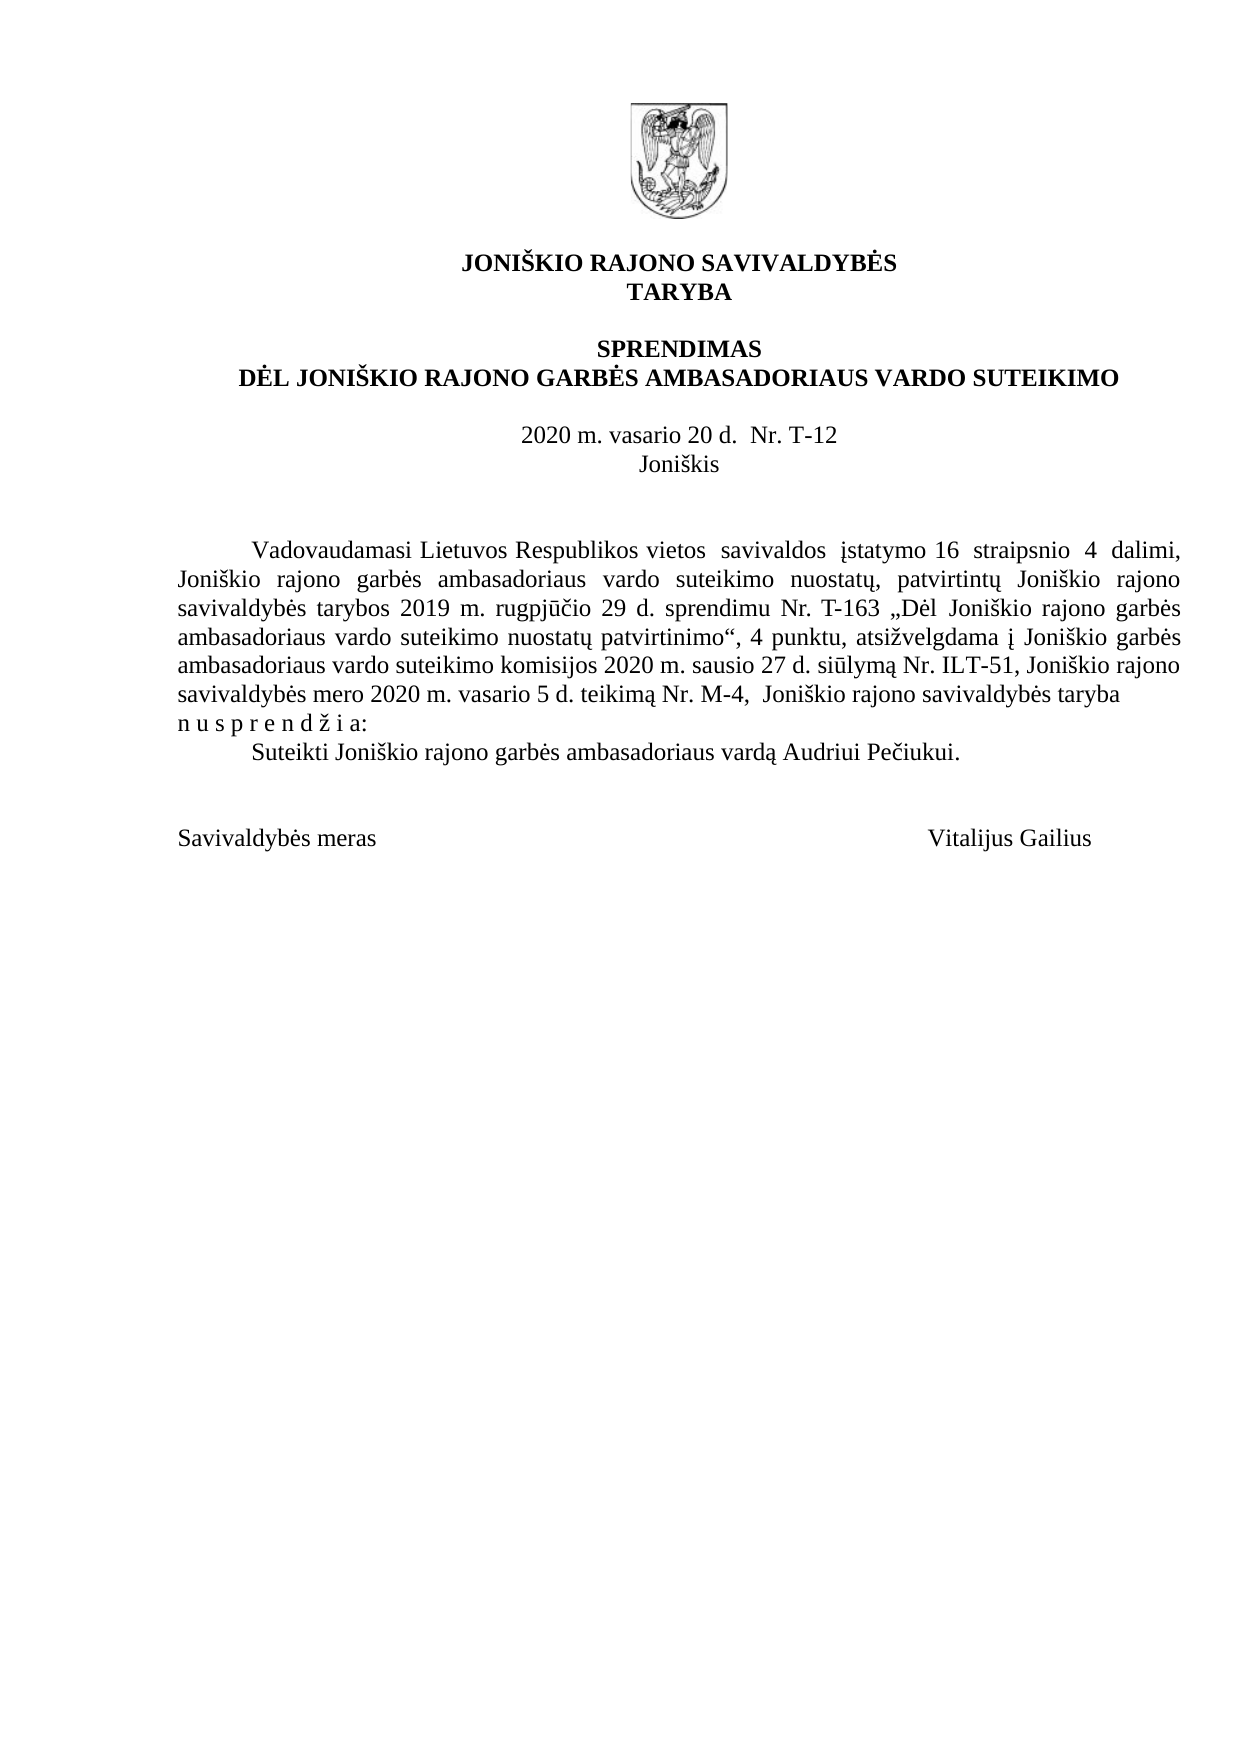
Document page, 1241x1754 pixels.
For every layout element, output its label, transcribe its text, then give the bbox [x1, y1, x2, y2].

text Joniškio rajono savivaldybės TARYBA [177, 248, 1181, 305]
text SPRENDIMAS [177, 334, 1181, 363]
text Savivaldybės meras Vitalijus Gailius [177, 823, 1181, 852]
text Joniškis [177, 449, 1181, 478]
text Suteikti Joniškio rajono garbės ambasadoriaus vardą Audriui Pečiukui. [177, 737, 1181, 765]
text DĖL JONIŠKIO RAJONO GARBĖS AMBASADORIAUS VARDO SUTEIKIMO [177, 363, 1181, 392]
text 2020 m. vasario 20 d. Nr. T-12 [177, 420, 1181, 449]
text n u s p r e n d ž i a: [177, 708, 1181, 737]
text Vadovaudamasi Lietuvos Respublikos vietos savivaldos įstatymo 16 straipsnio 4 dalimi, Joniškio rajono garbės ambasadoriaus vardo suteikimo nuostatų, patvirtintų Joniškio rajono savivaldybės tarybos 2019 m. rugpjūčio 29 d. sprendimu Nr. T-163 „Dėl Joniškio rajono garbės ambasadoriaus vardo suteikimo nuostatų patvirtinimo“, 4 punktu, atsižvelgdama į Joniškio garbės ambasadoriaus vardo suteikimo komisijos 2020 m. sausio 27 d. siūlymą Nr. ILT-51, Joniškio rajono savivaldybės mero 2020 m. vasario 5 d. teikimą Nr. M-4, Joniškio rajono savivaldybės taryba [177, 535, 1181, 708]
